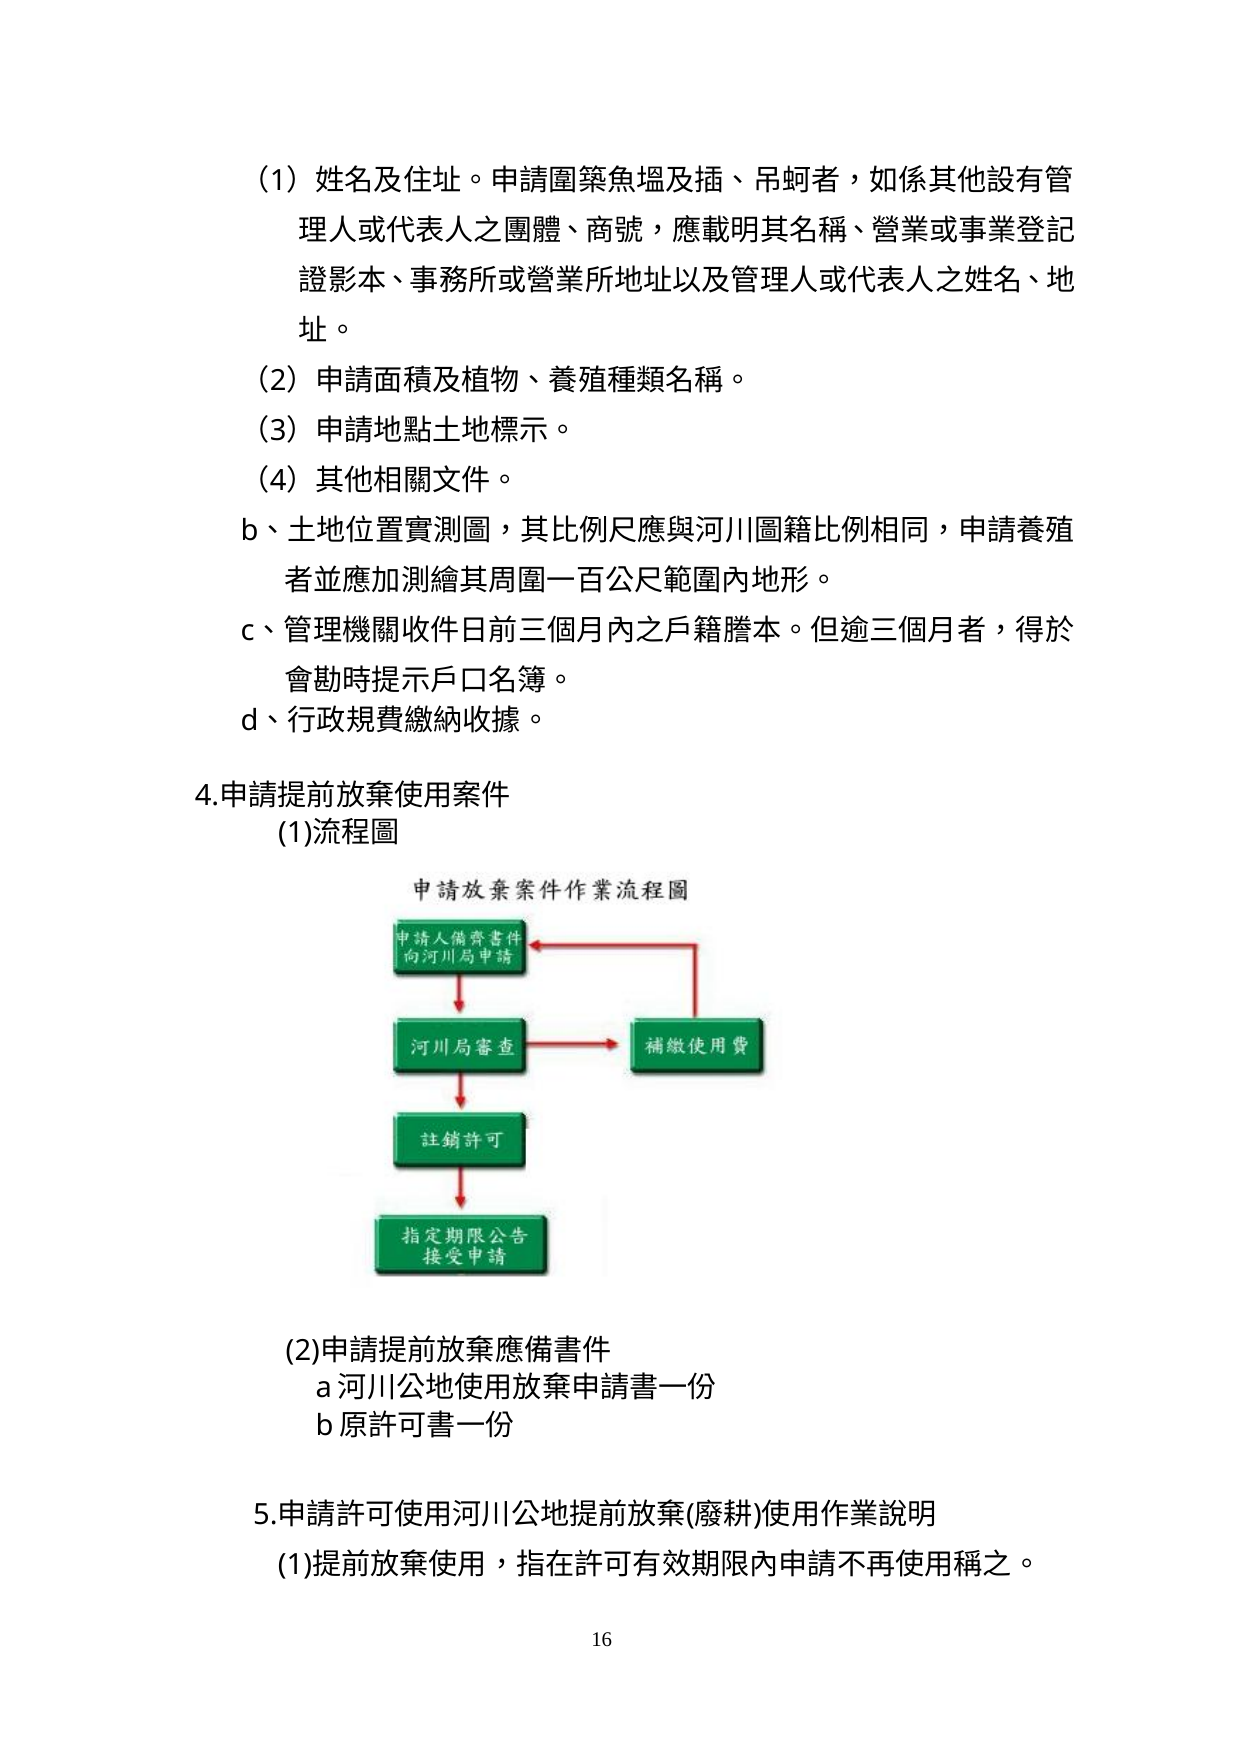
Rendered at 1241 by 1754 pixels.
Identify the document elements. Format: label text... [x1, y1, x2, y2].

text (1)流程圖 [165, 812, 1075, 850]
text d、行政規費繳納收據。 [240, 700, 1075, 737]
text b原許可書一份 [165, 1405, 1075, 1443]
text b、土地位置實測圖，其比例尺應與河川圖籍比例相同，申請養殖者並應加測繪其周圍一百公尺範圍內地形。 [240, 500, 1075, 600]
text 5.申請許可使用河川公地提前放棄(廢耕)使用作業說明 [253, 1484, 1075, 1534]
text (2)申請提前放棄應備書件 [165, 1330, 1075, 1368]
text a河川公地使用放棄申請書一份 [165, 1368, 1075, 1405]
text (1)提前放棄使用，指在許可有效期限內申請不再使用稱之。 [278, 1534, 1075, 1584]
text （2）申請面積及植物、養殖種類名稱。 [240, 350, 1075, 400]
text （1）姓名及住址。申請圍築魚塭及插、吊蚵者，如係其他設有管理人或代表人之團體、商號，應載明其名稱、營業或事業登記證影本、事務所或營業所地址以及管理人或代表人之姓名、地址。 [240, 150, 1075, 350]
text （4）其他相關文件。 [240, 450, 1075, 500]
text 4.申請提前放棄使用案件 [165, 775, 1075, 812]
text （3）申請地點土地標示。 [240, 400, 1075, 450]
text c、管理機關收件日前三個月內之戶籍謄本。但逾三個月者，得於會勘時提示戶口名簿。 [240, 600, 1075, 700]
